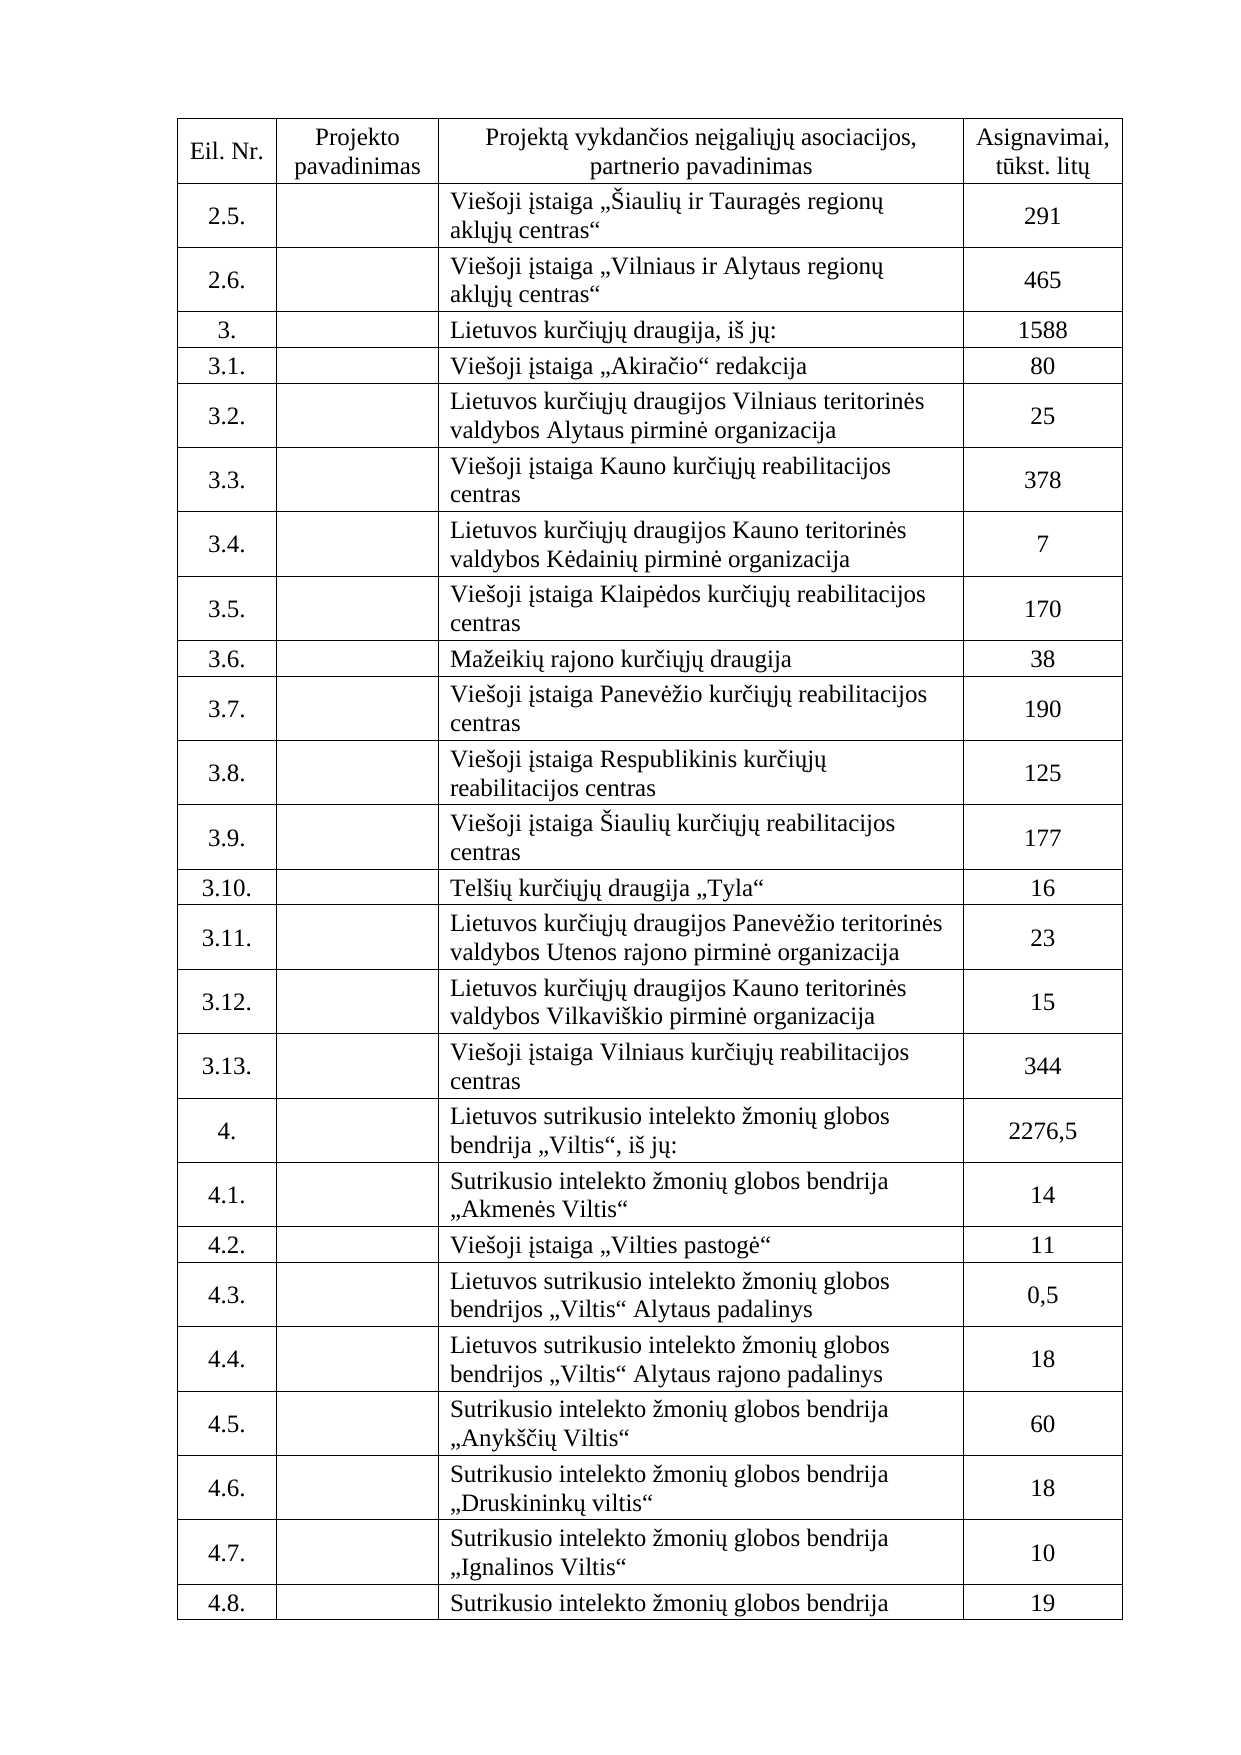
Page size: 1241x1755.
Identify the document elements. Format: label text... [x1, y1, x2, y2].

table_cell [277, 870, 438, 904]
table_cell Viešoji įstaiga Vilniaus kurčiųjų reabilitacijos centras [439, 1034, 963, 1097]
table_cell 4.2. [178, 1227, 276, 1262]
table_cell Viešoji įstaiga „Vilniaus ir Alytaus regionų aklųjų centras“ [439, 248, 963, 311]
table_cell [277, 577, 438, 640]
table_cell 4.6. [178, 1456, 276, 1519]
table_cell 25 [964, 384, 1122, 447]
table_cell 14 [964, 1163, 1122, 1226]
table_cell 38 [964, 641, 1122, 676]
table_cell 10 [964, 1520, 1122, 1584]
table_cell 3.13. [178, 1034, 276, 1097]
table_cell [277, 677, 438, 740]
table_cell 170 [964, 577, 1122, 640]
table_cell 4.4. [178, 1327, 276, 1391]
table_cell 3.10. [178, 870, 276, 904]
table_cell Viešoji įstaiga Panevėžio kurčiųjų reabilitacijos centras [439, 677, 963, 740]
table_cell 11 [964, 1227, 1122, 1262]
table_cell [277, 1227, 438, 1262]
table_cell 80 [964, 348, 1122, 382]
table_cell 3.5. [178, 577, 276, 640]
table_cell [277, 805, 438, 869]
table_cell [277, 1585, 438, 1619]
table_cell [277, 1327, 438, 1391]
table_header Asignavimai, tūkst. litų [964, 119, 1122, 182]
table_cell [277, 1456, 438, 1519]
table_cell Viešoji įstaiga „Akiračio“ redakcija [439, 348, 963, 382]
table_cell 4.5. [178, 1392, 276, 1455]
table_cell 3.12. [178, 970, 276, 1033]
table_cell 465 [964, 248, 1122, 311]
table_cell Lietuvos sutrikusio intelekto žmonių globos bendrijos „Viltis“ Alytaus padalinys [439, 1263, 963, 1326]
table_cell Viešoji įstaiga Kauno kurčiųjų reabilitacijos centras [439, 448, 963, 511]
table_cell 3.8. [178, 741, 276, 804]
table_cell Lietuvos sutrikusio intelekto žmonių globos bendrija „Viltis“, iš jų: [439, 1099, 963, 1162]
table_cell [277, 1520, 438, 1584]
table_cell 4. [178, 1099, 276, 1162]
table_cell Viešoji įstaiga „Šiaulių ir Tauragės regionų aklųjų centras“ [439, 184, 963, 247]
table_cell 291 [964, 184, 1122, 247]
table_cell 7 [964, 512, 1122, 576]
table_cell 19 [964, 1585, 1122, 1619]
table_cell [277, 1392, 438, 1455]
table_cell 4.3. [178, 1263, 276, 1326]
table_cell 2276,5 [964, 1099, 1122, 1162]
table_cell Telšių kurčiųjų draugija „Tyla“ [439, 870, 963, 904]
table_cell Viešoji įstaiga Respublikinis kurčiųjų reabilitacijos centras [439, 741, 963, 804]
table_cell Sutrikusio intelekto žmonių globos bendrija „Ignalinos Viltis“ [439, 1520, 963, 1584]
table_cell 3.3. [178, 448, 276, 511]
table_cell [277, 512, 438, 576]
table_cell [277, 1034, 438, 1097]
table_cell 177 [964, 805, 1122, 869]
table_cell [277, 1263, 438, 1326]
table_header Projekto pavadinimas [277, 119, 438, 182]
table_cell Mažeikių rajono kurčiųjų draugija [439, 641, 963, 676]
table_cell 4.8. [178, 1585, 276, 1619]
table_cell Lietuvos sutrikusio intelekto žmonių globos bendrijos „Viltis“ Alytaus rajono padalinys [439, 1327, 963, 1391]
table_cell [277, 248, 438, 311]
table_cell [277, 184, 438, 247]
table_cell 2.5. [178, 184, 276, 247]
table_cell 60 [964, 1392, 1122, 1455]
table_cell [277, 384, 438, 447]
table_cell Viešoji įstaiga Šiaulių kurčiųjų reabilitacijos centras [439, 805, 963, 869]
table_cell 0,5 [964, 1263, 1122, 1326]
table_cell 3.11. [178, 905, 276, 969]
table_cell [277, 970, 438, 1033]
table_header Eil. Nr. [178, 119, 276, 182]
table_cell [277, 312, 438, 347]
table_cell 18 [964, 1456, 1122, 1519]
table_cell [277, 641, 438, 676]
table_cell Viešoji įstaiga „Vilties pastogė“ [439, 1227, 963, 1262]
table_cell Lietuvos kurčiųjų draugijos Panevėžio teritorinės valdybos Utenos rajono pirminė organizacija [439, 905, 963, 969]
table_cell 3.1. [178, 348, 276, 382]
table_cell Lietuvos kurčiųjų draugija, iš jų: [439, 312, 963, 347]
table_cell 3.6. [178, 641, 276, 676]
table_cell 3. [178, 312, 276, 347]
table_cell 3.4. [178, 512, 276, 576]
table_cell [277, 448, 438, 511]
table_cell 344 [964, 1034, 1122, 1097]
table_cell 3.7. [178, 677, 276, 740]
table_cell Viešoji įstaiga Klaipėdos kurčiųjų reabilitacijos centras [439, 577, 963, 640]
table_cell 3.9. [178, 805, 276, 869]
table_cell 3.2. [178, 384, 276, 447]
table_cell Sutrikusio intelekto žmonių globos bendrija „Akmenės Viltis“ [439, 1163, 963, 1226]
table_cell [277, 348, 438, 382]
table_cell Sutrikusio intelekto žmonių globos bendrija „Druskininkų viltis“ [439, 1456, 963, 1519]
table_cell 378 [964, 448, 1122, 511]
table_cell 125 [964, 741, 1122, 804]
table_cell [277, 905, 438, 969]
table_cell Lietuvos kurčiųjų draugijos Kauno teritorinės valdybos Vilkaviškio pirminė organizacija [439, 970, 963, 1033]
table_cell Sutrikusio intelekto žmonių globos bendrija „Anykščių Viltis“ [439, 1392, 963, 1455]
table_cell Sutrikusio intelekto žmonių globos bendrija [439, 1585, 963, 1619]
table_cell 190 [964, 677, 1122, 740]
table_cell 23 [964, 905, 1122, 969]
table_cell 18 [964, 1327, 1122, 1391]
table_cell 4.1. [178, 1163, 276, 1226]
table_cell 1588 [964, 312, 1122, 347]
table_cell 16 [964, 870, 1122, 904]
table_cell [277, 1163, 438, 1226]
table_cell 4.7. [178, 1520, 276, 1584]
table_cell 2.6. [178, 248, 276, 311]
table_cell 15 [964, 970, 1122, 1033]
table_cell [277, 1099, 438, 1162]
table_cell Lietuvos kurčiųjų draugijos Vilniaus teritorinės valdybos Alytaus pirminė organizacija [439, 384, 963, 447]
table_cell Lietuvos kurčiųjų draugijos Kauno teritorinės valdybos Kėdainių pirminė organizacija [439, 512, 963, 576]
table_cell [277, 741, 438, 804]
table_header Projektą vykdančios neįgaliųjų asociacijos, partnerio pavadinimas [439, 119, 963, 182]
